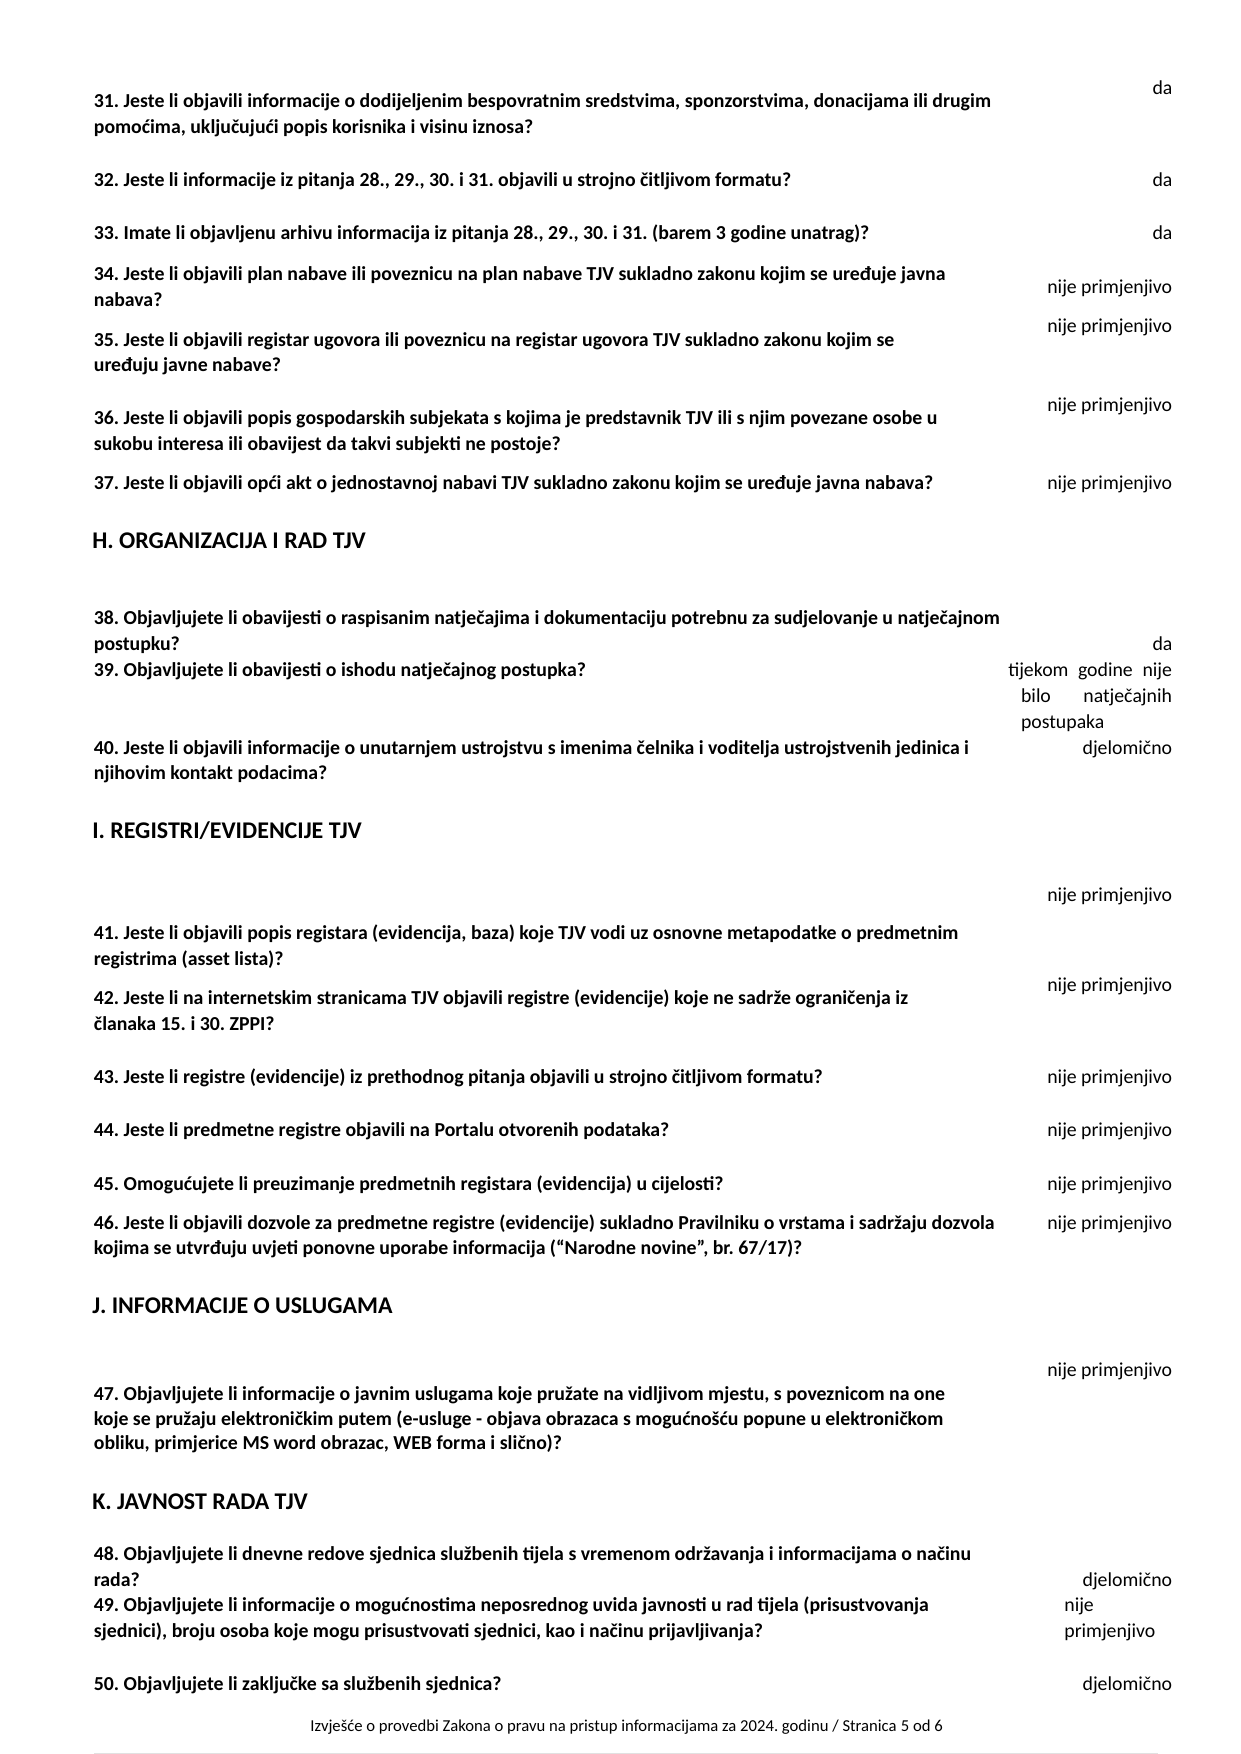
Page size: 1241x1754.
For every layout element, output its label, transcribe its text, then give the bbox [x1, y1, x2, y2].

table_cell 41. Jeste li objavili popis registara (evidencija, baza) koje TJV vodi uz osnovne metapodatke o predmetnim registrima (asset lista)? [92, 882, 1008, 972]
table_cell da [1008, 75, 1172, 153]
table_cell djelomično [1008, 735, 1172, 882]
table_cell nije primjenjivo [1008, 972, 1172, 1050]
table_cell 36. Jeste li objavili popis gospodarskih subjekata s kojima je predstavnik TJV ili s njim povezane osobe u sukobu interesa ili obavijest da takvi subjekti ne postoje? [92, 392, 1008, 470]
table_cell 49. Objavljujete li informacije o mogućnostima neposrednog uvida javnosti u rad tijela (prisustvovanja sjednici), broju osoba koje mogu prisustvovati sjednici, kao i načinu prijavljivanja? [92, 1593, 1064, 1657]
table_cell nije primjenjivo [1064, 1593, 1172, 1657]
table_cell nije primjenjivo [1008, 470, 1172, 592]
table_cell 38. Objavljujete li obavijesti o raspisanim natječajima i dokumentaciju potrebnu za sudjelovanje u natječajnom postupku? [92, 592, 1008, 657]
table_cell nije primjenjivo [1008, 1210, 1172, 1357]
table_cell nije primjenjivo [1008, 392, 1172, 470]
table_cell 45. Omogućujete li preuzimanje predmetnih registara (evidencija) u cijelosti? [92, 1157, 1008, 1210]
table_cell nije primjenjivo [1008, 1104, 1172, 1157]
table_cell 44. Jeste li predmetne registre objavili na Portalu otvorenih podataka? [92, 1104, 1008, 1157]
table_cell nije primjenjivo [1008, 260, 1172, 313]
table_cell nije primjenjivo [1008, 313, 1172, 392]
table_cell 48. Objavljujete li dnevne redove sjednica službenih tijela s vremenom održavanja i informacijama o načinu rada? [92, 1541, 1008, 1592]
table_cell djelomično [1064, 1657, 1172, 1710]
table_cell 32. Jeste li informacije iz pitanja 28., 29., 30. i 31. objavili u strojno čitljivom formatu? [92, 153, 1008, 207]
table_cell 46. Jeste li objavili dozvole za predmetne registre (evidencije) sukladno Pravilniku o vrstama i sadržaju dozvola kojima se utvrđuju uvjeti ponovne uporabe informacija (“Narodne novine”, br. 67/17)? J. INFORMACIJE O USLUGAMA [92, 1210, 1008, 1357]
table_cell 47. Objavljujete li informacije o javnim uslugama koje pružate na vidljivom mjestu, s poveznicom na one koje se pružaju elektroničkim putem (e-usluge - objava obrazaca s mogućnošću popune u elektroničkom obliku, primjerice MS word obrazac, WEB forma i slično)? K. JAVNOST RADA TJV [92, 1357, 1008, 1541]
table_cell djelomično [1008, 1541, 1172, 1592]
table_cell 39. Objavljujete li obavijesti o ishodu natječajnog postupka? [92, 657, 1008, 735]
table_cell nije primjenjivo [1008, 1050, 1172, 1104]
table_cell 40. Jeste li objavili informacije o unutarnjem ustrojstvu s imenima čelnika i voditelja ustrojstvenih jedinica i njihovim kontakt podacima? I. REGISTRI/EVIDENCIJE TJV [92, 735, 1008, 882]
table_cell 42. Jeste li na internetskim stranicama TJV objavili registre (evidencije) koje ne sadrže ograničenja iz članaka 15. i 30. ZPPI? [92, 972, 1008, 1050]
table_cell nije primjenjivo [1008, 1357, 1172, 1541]
table_cell 37. Jeste li objavili opći akt o jednostavnoj nabavi TJV sukladno zakonu kojim se uređuje javna nabava? H. ORGANIZACIJA I RAD TJV [92, 470, 1008, 592]
table_cell da [1008, 592, 1172, 657]
table_cell nije primjenjivo [1008, 1157, 1172, 1210]
table_cell tijekom godine nije bilo natječajnih postupaka [1008, 657, 1172, 735]
table_cell 34. Jeste li objavili plan nabave ili poveznicu na plan nabave TJV sukladno zakonu kojim se uređuje javna nabava? [92, 260, 1008, 313]
table_cell nije primjenjivo [1008, 882, 1172, 972]
table_cell 50. Objavljujete li zaključke sa službenih sjednica? [92, 1657, 1064, 1710]
table_cell 31. Jeste li objavili informacije o dodijeljenim bespovratnim sredstvima, sponzorstvima, donacijama ili drugim pomoćima, uključujući popis korisnika i visinu iznosa? [92, 75, 1008, 153]
table_cell da [1008, 153, 1172, 207]
table_cell 33. Imate li objavljenu arhivu informacija iz pitanja 28., 29., 30. i 31. (barem 3 godine unatrag)? [92, 207, 1008, 260]
table_cell 35. Jeste li objavili registar ugovora ili poveznicu na registar ugovora TJV sukladno zakonu kojim se uređuju javne nabave? [92, 313, 1008, 392]
table_cell da [1008, 207, 1172, 260]
table_cell 43. Jeste li registre (evidencije) iz prethodnog pitanja objavili u strojno čitljivom formatu? [92, 1050, 1008, 1104]
